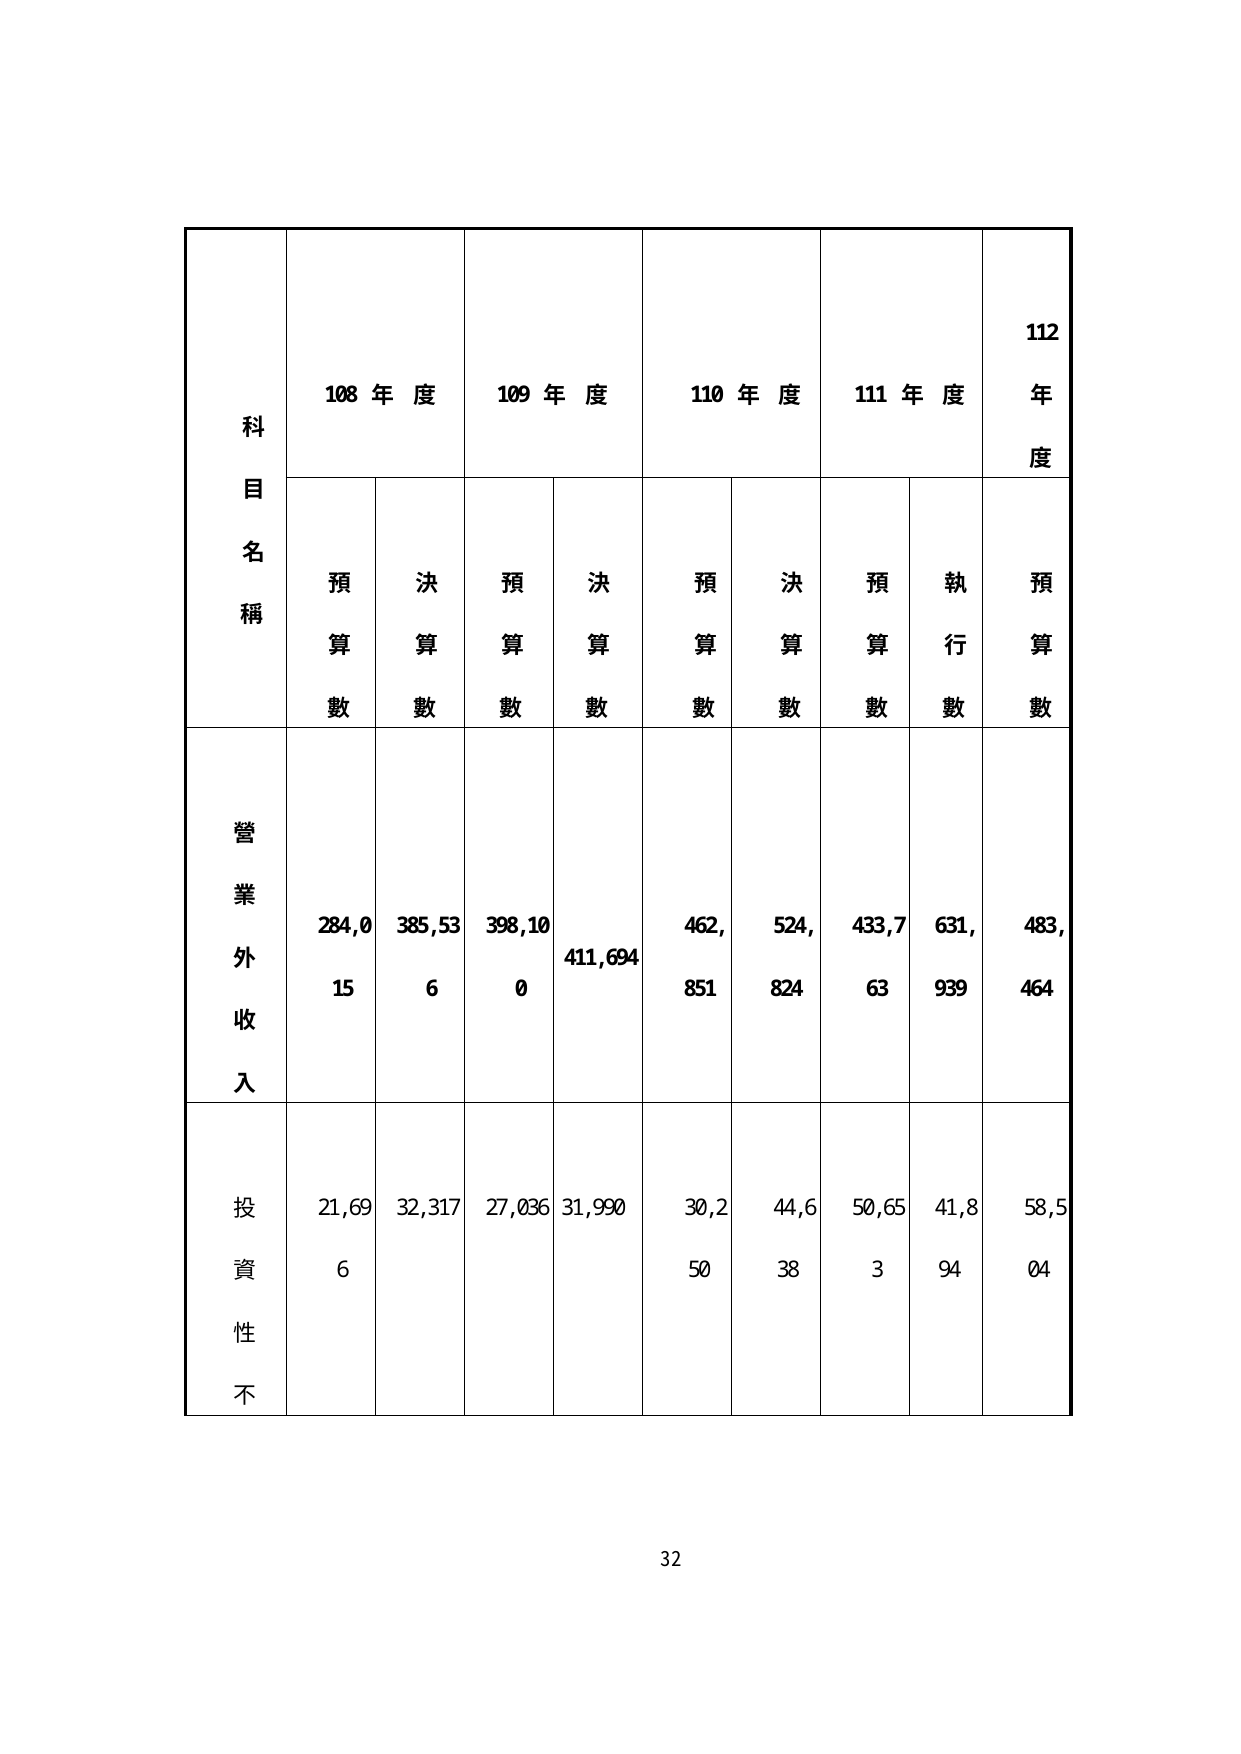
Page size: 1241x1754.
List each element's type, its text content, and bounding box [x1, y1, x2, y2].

table_cell 21,696 [287, 1103, 375, 1415]
table_cell 預算數 [465, 478, 553, 727]
table_cell 433,763 [821, 728, 909, 1102]
table_header 108年度 [287, 230, 464, 477]
table_cell 30,250 [643, 1103, 731, 1415]
table_header 109年度 [465, 230, 642, 477]
table_cell 執行數 [910, 478, 982, 727]
table_cell 41,894 [910, 1103, 982, 1415]
table_cell 32,317 [376, 1103, 464, 1415]
table_cell 483,464 [983, 728, 1069, 1102]
table_cell 284,015 [287, 728, 375, 1102]
table_cell 631,939 [910, 728, 982, 1102]
table_cell 決算數 [376, 478, 464, 727]
table_cell 58,504 [983, 1103, 1069, 1415]
table_cell 投資性不 [187, 1103, 286, 1415]
table_cell 27,036 [465, 1103, 553, 1415]
table_cell 預算數 [983, 478, 1069, 727]
table_cell 預算數 [821, 478, 909, 727]
table_cell 50,653 [821, 1103, 909, 1415]
table_cell 營業外收入 [187, 728, 286, 1102]
table_header 112年度 [983, 230, 1069, 477]
table_cell 385,536 [376, 728, 464, 1102]
table_cell 44,638 [732, 1103, 820, 1415]
table_header 111年度 [821, 230, 982, 477]
table_cell 決算數 [554, 478, 642, 727]
table_cell 31,990 [554, 1103, 642, 1415]
table_cell 預算數 [287, 478, 375, 727]
table_cell 524,824 [732, 728, 820, 1102]
table_header 科目名稱 [187, 230, 286, 727]
table_cell 462,851 [643, 728, 731, 1102]
table_cell 411,694 [554, 728, 642, 1102]
table_cell 決算數 [732, 478, 820, 727]
table_cell 398,100 [465, 728, 553, 1102]
table_header 110年度 [643, 230, 820, 477]
table_cell 預算數 [643, 478, 731, 727]
